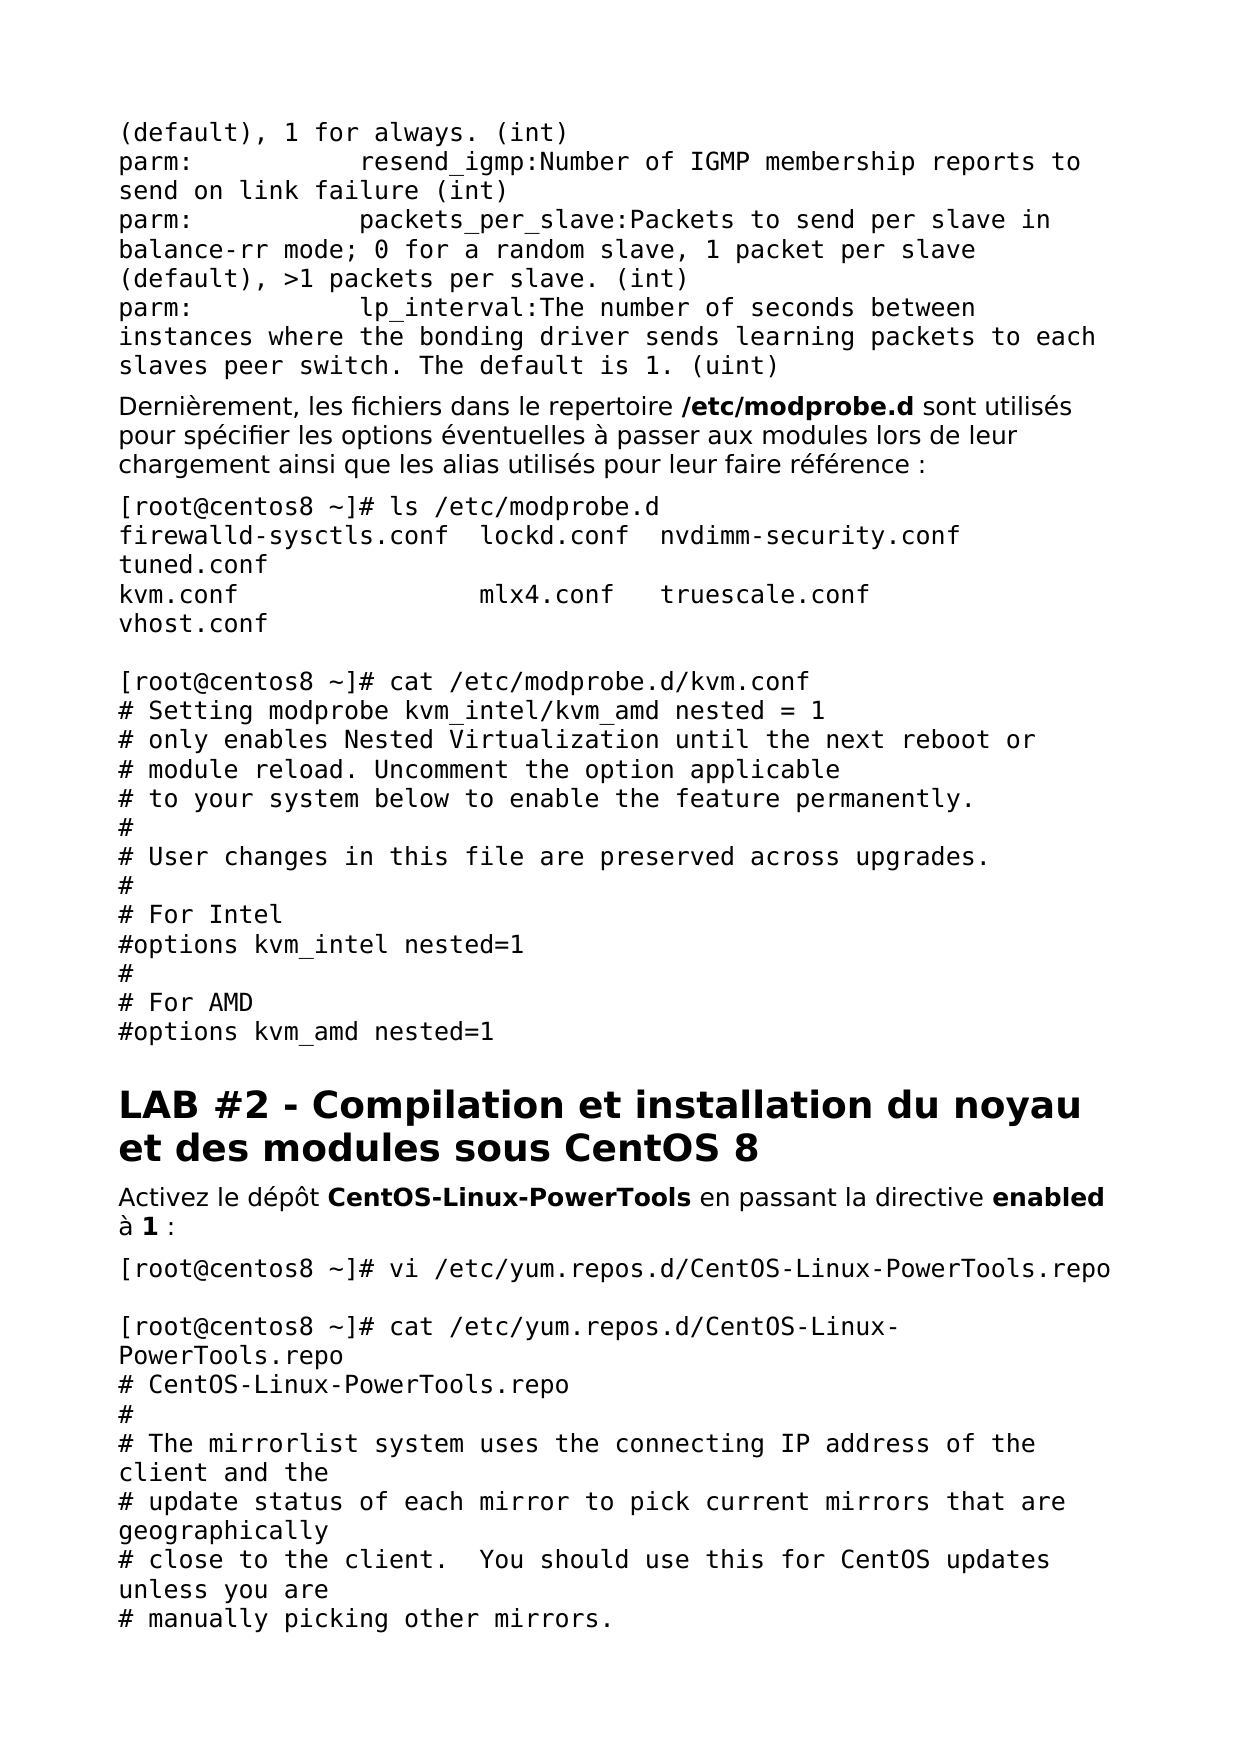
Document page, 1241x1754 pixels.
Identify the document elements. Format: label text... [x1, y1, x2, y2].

text [root@centos8 ~]# ls /etc/modprobe.d firewalld-sysctls.conf lockd.conf nvdimm-security.conf tuned.conf kvm.conf mlx4.conf truescale.conf vhost.conf [root@centos8 ~]# cat /etc/modprobe.d/kvm.conf # Setting modprobe kvm_intel/kvm_amd nested = 1 # only enables Nested Virtualization until the next reboot or # module reload. Uncomment the option applicable # to your system below to enable the feature permanently. # # User changes in this file are preserved across upgrades. # # For Intel #options kvm_intel nested=1 # # For AMD #options kvm_amd nested=1 [118, 492, 1122, 1047]
text Dernièrement, les fichiers dans le repertoire /etc/modprobe.d sont utilisés pour spécifier les options éventuelles à passer aux modules lors de leur chargement ainsi que les alias utilisés pour leur faire référence : [118, 392, 1122, 480]
subtitle LAB #2 - Compilation et installation du noyau et des modules sous CentOS 8 [118, 1083, 1122, 1171]
text [root@centos8 ~]# vi /etc/yum.repos.d/CentOS-Linux-PowerTools.repo [root@centos8 ~]# cat /etc/yum.repos.d/CentOS-Linux-PowerTools.repo # CentOS-Linux-PowerTools.repo # # The mirrorlist system uses the connecting IP address of the client and the # update status of each mirror to pick current mirrors that are geographically # close to the client. You should use this for CentOS updates unless you are # manually picking other mirrors. [118, 1254, 1122, 1633]
text (default), 1 for always. (int) parm: resend_igmp:Number of IGMP membership reports to send on link failure (int) parm: packets_per_slave:Packets to send per slave in balance-rr mode; 0 for a random slave, 1 packet per slave (default), >1 packets per slave. (int) parm: lp_interval:The number of seconds between instances where the bonding driver sends learning packets to each slaves peer switch. The default is 1. (uint) [118, 118, 1122, 381]
text Activez le dépôt CentOS-Linux-PowerTools en passant la directive enabled à 1 : [118, 1183, 1122, 1241]
